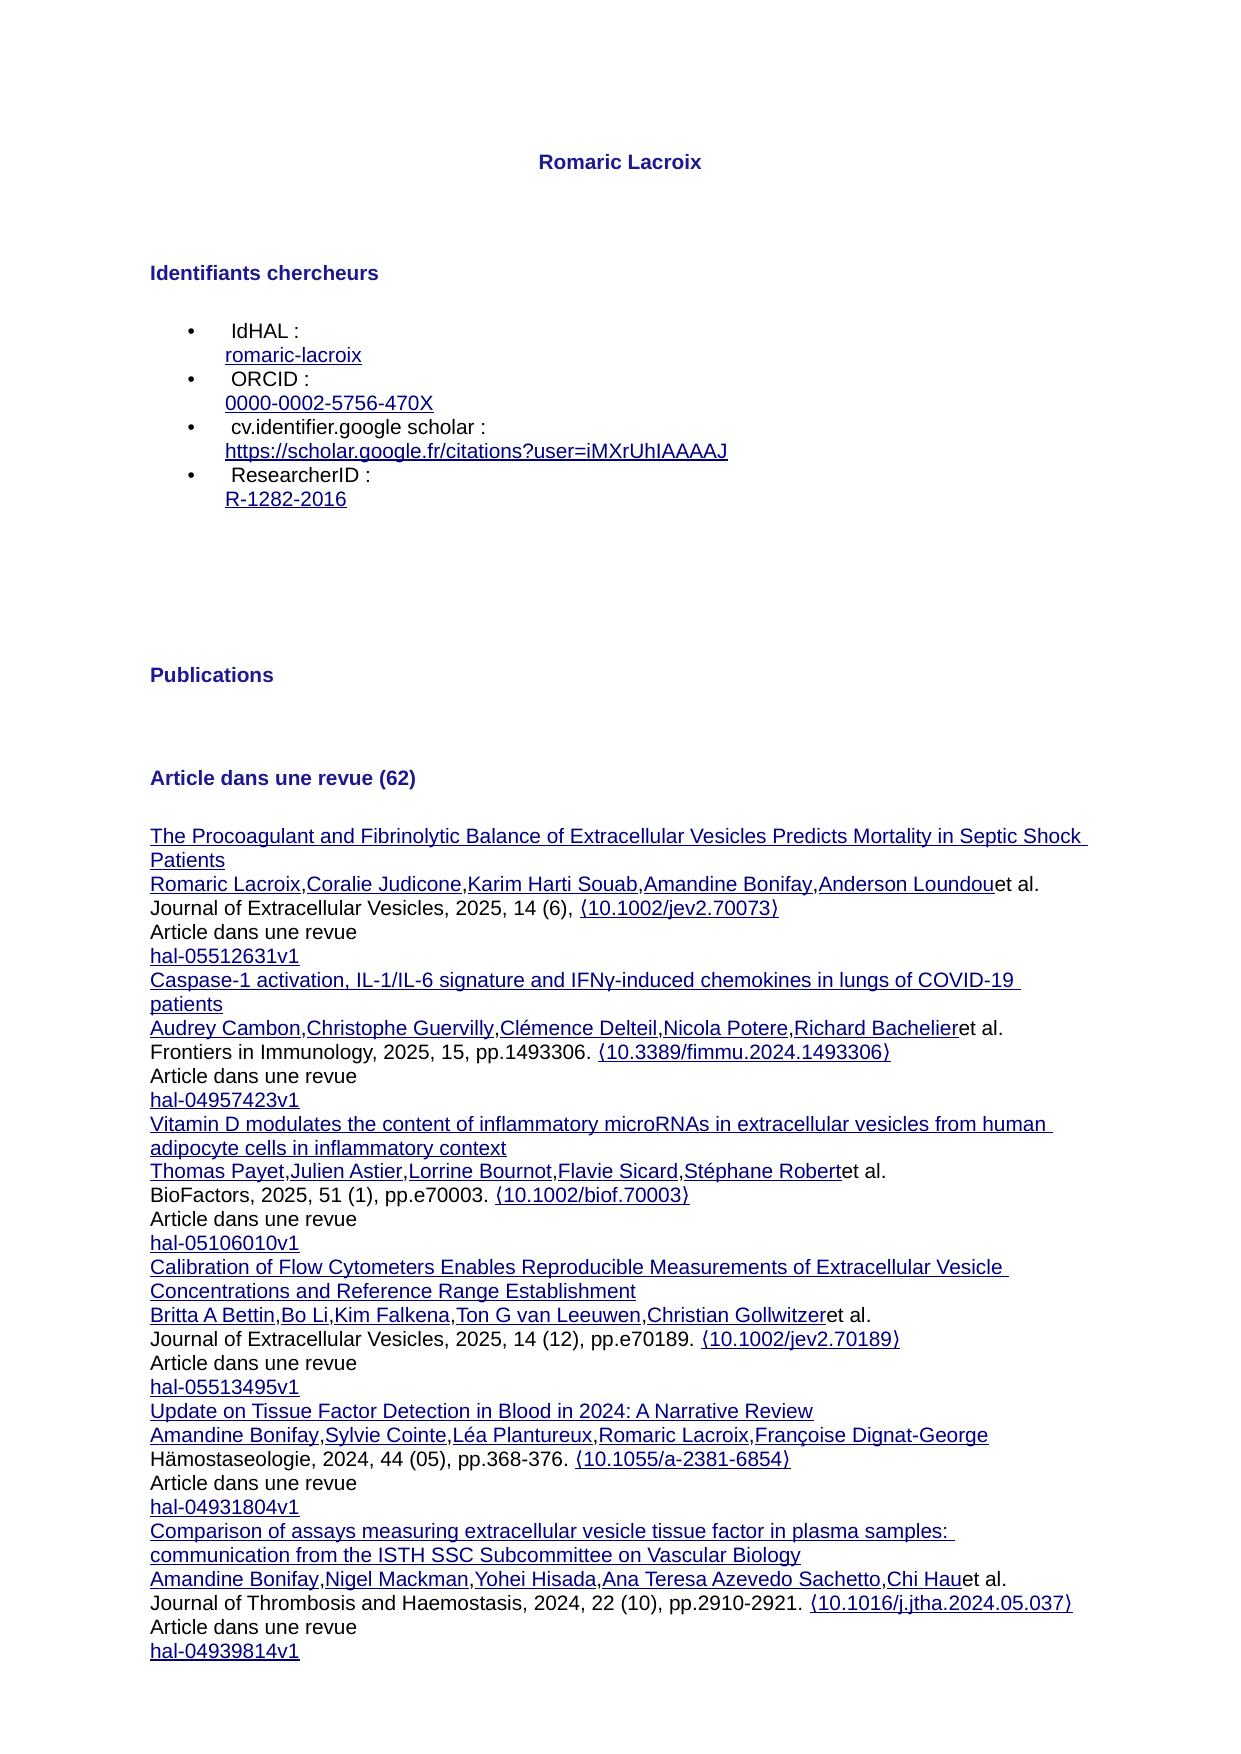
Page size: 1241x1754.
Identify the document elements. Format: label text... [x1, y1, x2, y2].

list ORCID : [187, 367, 1090, 391]
subtitle Article dans une revue (62) [150, 766, 1090, 789]
table_cell Comparison of assays measuring extracellular vesicle tissue factor in plasma samples: communication from the ISTH SSC Subcommittee on Vascular Biology Amandine Bonifay,Nigel Mackman,Yohei Hisada,Ana Teresa Azevedo Sachetto,Chi Hauet al. Journal of Thrombosis and Haemostasis, 2024, 22 (10), pp.2910-2921. ⟨10.1016/j.jtha.2024.05.037⟩ Article dans une revue hal-04939814v1 [150, 1519, 1090, 1662]
list https://scholar.google.fr/citations?user=iMXrUhIAAAAJ [187, 438, 1090, 462]
subtitle Identifiants chercheurs [150, 260, 1090, 284]
table_header The Procoagulant and Fibrinolytic Balance of Extracellular Vesicles Predicts Mortality in Septic Shock Patients Romaric Lacroix,Coralie Judicone,Karim Harti Souab,Amandine Bonifay,Anderson Loundouet al. Journal of Extracellular Vesicles, 2025, 14 (6), ⟨10.1002/jev2.70073⟩ Article dans une revue hal-05512631v1 [150, 824, 1090, 968]
table_cell Update on Tissue Factor Detection in Blood in 2024: A Narrative Review Amandine Bonifay,Sylvie Cointe,Léa Plantureux,Romaric Lacroix,Françoise Dignat-George Hämostaseologie, 2024, 44 (05), pp.368-376. ⟨10.1055/a-2381-6854⟩ Article dans une revue hal-04931804v1 [150, 1399, 1090, 1519]
list R-1282-2016 [187, 486, 1090, 510]
subtitle Publications [150, 662, 1090, 686]
table_cell Caspase-1 activation, IL-1/IL-6 signature and IFNγ-induced chemokines in lungs of COVID-19 patients Audrey Cambon,Christophe Guervilly,Clémence Delteil,Nicola Potere,Richard Bachelieret al. Frontiers in Immunology, 2025, 15, pp.1493306. ⟨10.3389/fimmu.2024.1493306⟩ Article dans une revue hal-04957423v1 [150, 968, 1090, 1111]
table_cell Vitamin D modulates the content of inflammatory microRNAs in extracellular vesicles from human adipocyte cells in inflammatory context Thomas Payet,Julien Astier,Lorrine Bournot,Flavie Sicard,Stéphane Robertet al. BioFactors, 2025, 51 (1), pp.e70003. ⟨10.1002/biof.70003⟩ Article dans une revue hal-05106010v1 [150, 1111, 1090, 1255]
subtitle Romaric Lacroix [150, 150, 1090, 174]
list IdHAL : [187, 319, 1090, 343]
list cv.identifier.google scholar : [187, 414, 1090, 438]
list romaric-lacroix [187, 343, 1090, 367]
table_cell Calibration of Flow Cytometers Enables Reproducible Measurements of Extracellular Vesicle Concentrations and Reference Range Establishment Britta A Bettin,Bo Li,Kim Falkena,Ton G van Leeuwen,Christian Gollwitzeret al. Journal of Extracellular Vesicles, 2025, 14 (12), pp.e70189. ⟨10.1002/jev2.70189⟩ Article dans une revue hal-05513495v1 [150, 1255, 1090, 1399]
list ResearcherID : [187, 462, 1090, 486]
list 0000-0002-5756-470X [187, 391, 1090, 414]
